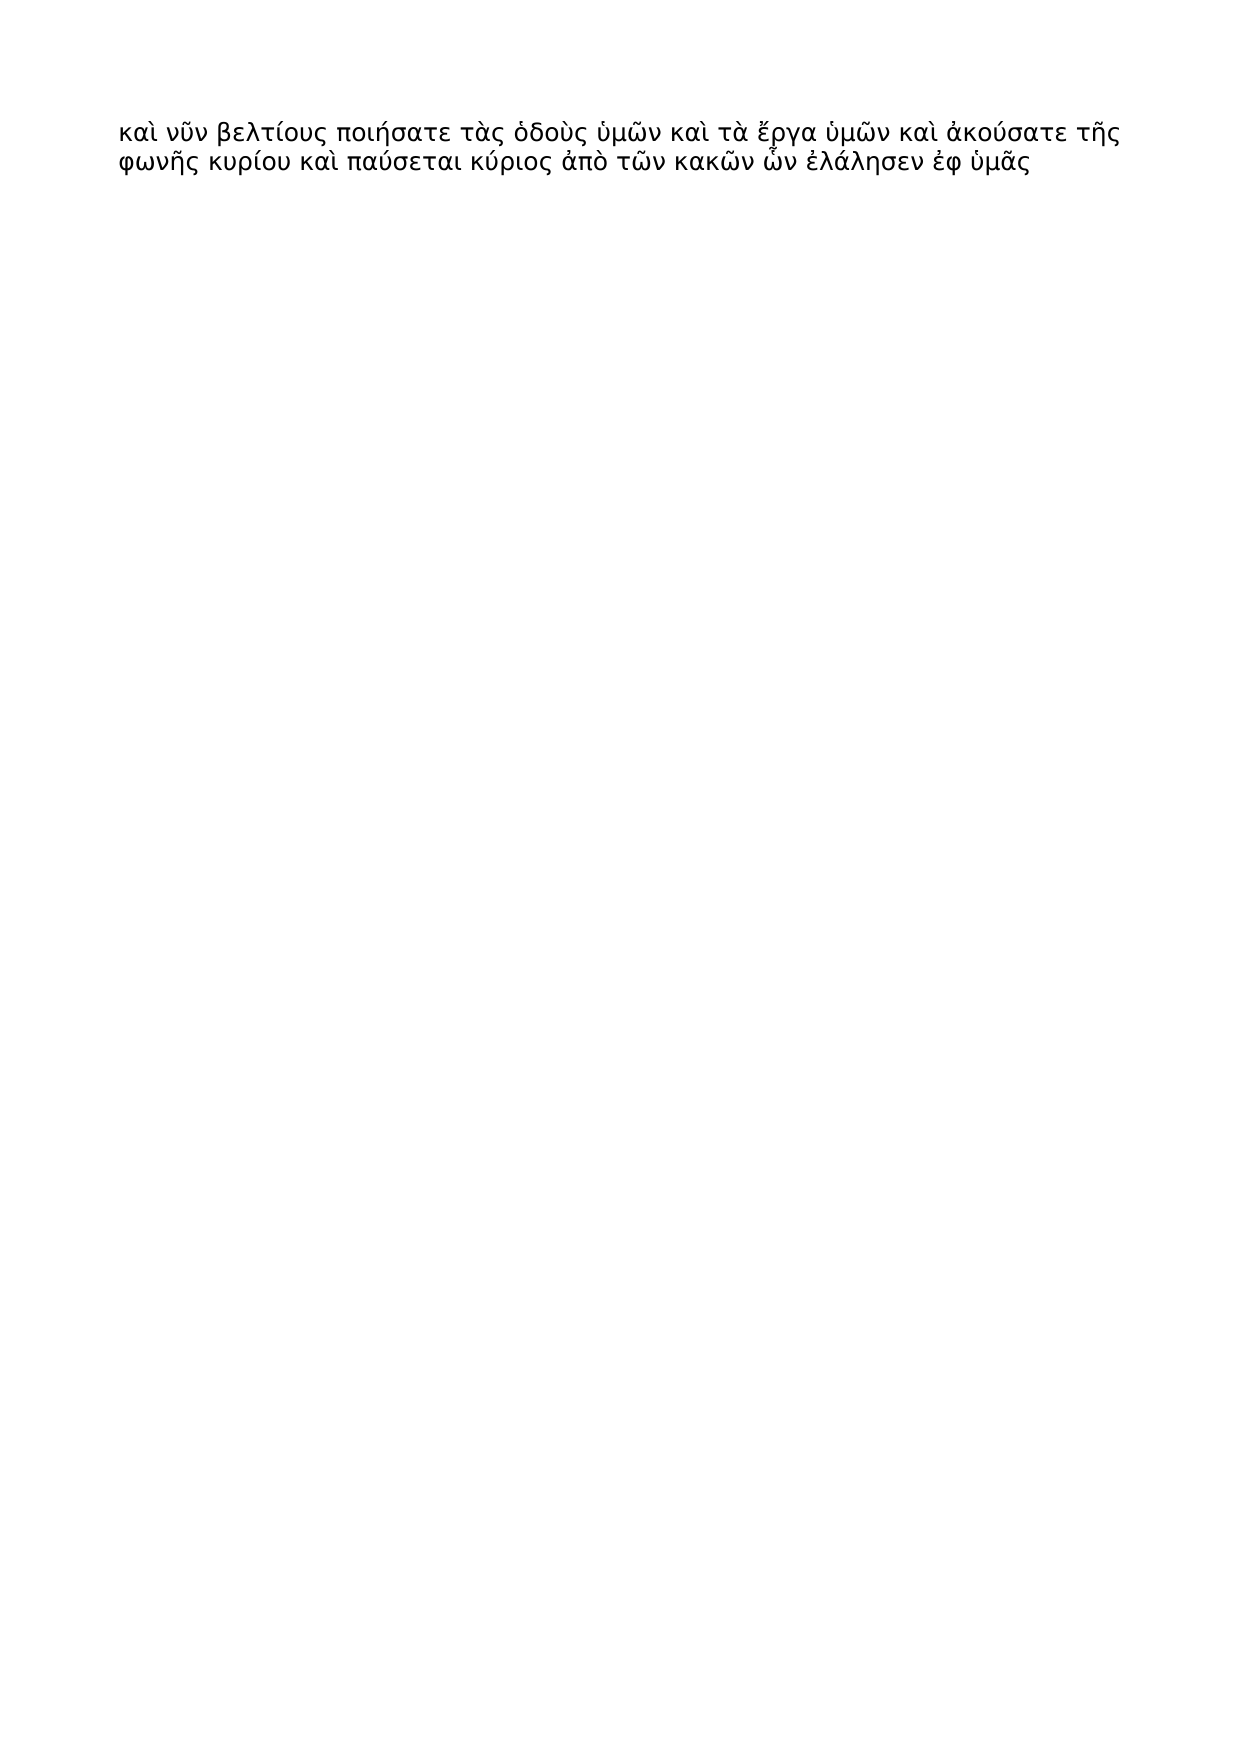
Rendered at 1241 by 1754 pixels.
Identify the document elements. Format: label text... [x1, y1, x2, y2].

text καὶ νῦν βελτίους ποιήσατε τὰς ὁδοὺς ὑμῶν καὶ τὰ ἔργα ὑμῶν καὶ ἀκούσατε τῆς φωνῆς κυρίου καὶ παύσεται κύριος ἀπὸ τῶν κακῶν ὧν ἐλάλησεν ἐφ ὑμᾶς [118, 118, 1122, 176]
